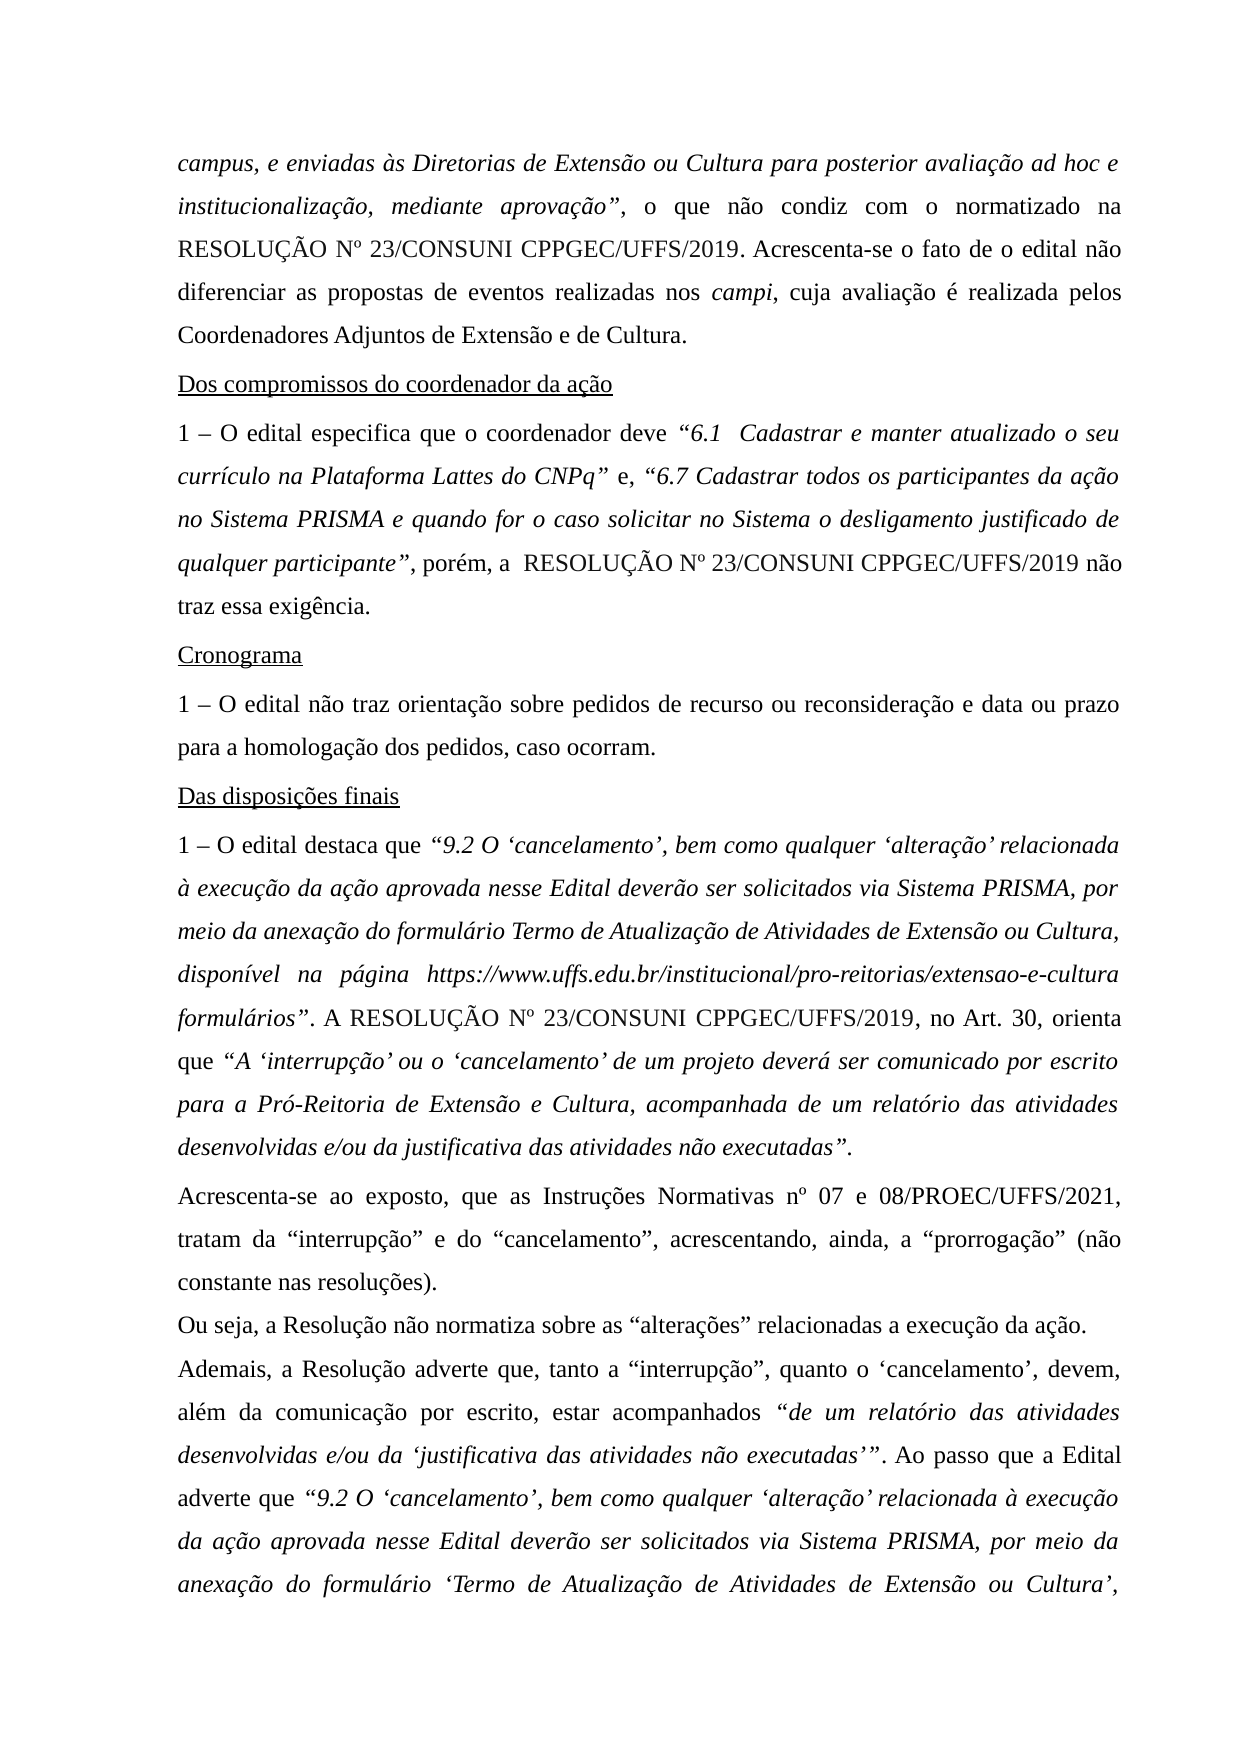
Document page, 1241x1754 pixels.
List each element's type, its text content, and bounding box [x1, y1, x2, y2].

list Ademais, a Resolução adverte que, tanto a “interrupção”, quanto o ‘cancelamento’, devem, além da comunicação por escrito, estar acompanhados “de um relatório das atividades desenvolvidas e/ou da ‘justificativa das atividades não executadas’”. Ao passo que a Edital adverte que “9.2 O ‘cancelamento’, bem como qualquer ‘alteração’ relacionada à execução da ação aprovada nesse Edital deverão ser solicitados via Sistema PRISMA, por meio da anexação do formulário ‘Termo de Atualização de Atividades de Extensão ou Cultura’, [177, 1354, 1122, 1598]
text 1 – O edital não traz orientação sobre pedidos de recurso ou reconsideração e data ou prazo para a homologação dos pedidos, caso ocorram. [177, 689, 1122, 761]
list 1 – O edital destaca que “9.2 O ‘cancelamento’, bem como qualquer ‘alteração’ relacionada à execução da ação aprovada nesse Edital deverão ser solicitados via Sistema PRISMA, por meio da anexação do formulário Termo de Atualização de Atividades de Extensão ou Cultura, disponível na página https://www.uffs.edu.br/institucional/pro-reitorias/extensao-e-cultura formulários”. A RESOLUÇÃO Nº 23/CONSUNI CPPGEC/UFFS/2019, no Art. 30, orienta que “A ‘interrupção’ ou o ‘cancelamento’ de um projeto deverá ser comunicado por escrito para a Pró-Reitoria de Extensão e Cultura, acompanhada de um relatório das atividades desenvolvidas e/ou da justificativa das atividades não executadas”. [177, 830, 1122, 1161]
list Ou seja, a Resolução não normatiza sobre as “alterações” relacionadas a execução da ação. [177, 1311, 1122, 1339]
text Dos compromissos do coordenador da ação [177, 369, 1122, 398]
text Das disposições finais [177, 781, 1122, 810]
text campus, e enviadas às Diretorias de Extensão ou Cultura para posterior avaliação ad hoc e institucionalização, mediante aprovação”, o que não condiz com o normatizado na RESOLUÇÃO Nº 23/CONSUNI CPPGEC/UFFS/2019. Acrescenta-se o fato de o edital não diferenciar as propostas de eventos realizadas nos campi, cuja avaliação é realizada pelos Coordenadores Adjuntos de Extensão e de Cultura. [177, 148, 1122, 349]
list Acrescenta-se ao exposto, que as Instruções Normativas nº 07 e 08/PROEC/UFFS/2021, tratam da “interrupção” e do “cancelamento”, acrescentando, ainda, a “prorrogação” (não constante nas resoluções). [177, 1181, 1122, 1296]
list Cronograma [177, 640, 1122, 669]
list 1 – O edital especifica que o coordenador deve “6.1 Cadastrar e manter atualizado o seu currículo na Plataforma Lattes do CNPq” e, “6.7 Cadastrar todos os participantes da ação no Sistema PRISMA e quando for o caso solicitar no Sistema o desligamento justificado de qualquer participante”, porém, a RESOLUÇÃO Nº 23/CONSUNI CPPGEC/UFFS/2019 não traz essa exigência. [177, 418, 1122, 619]
